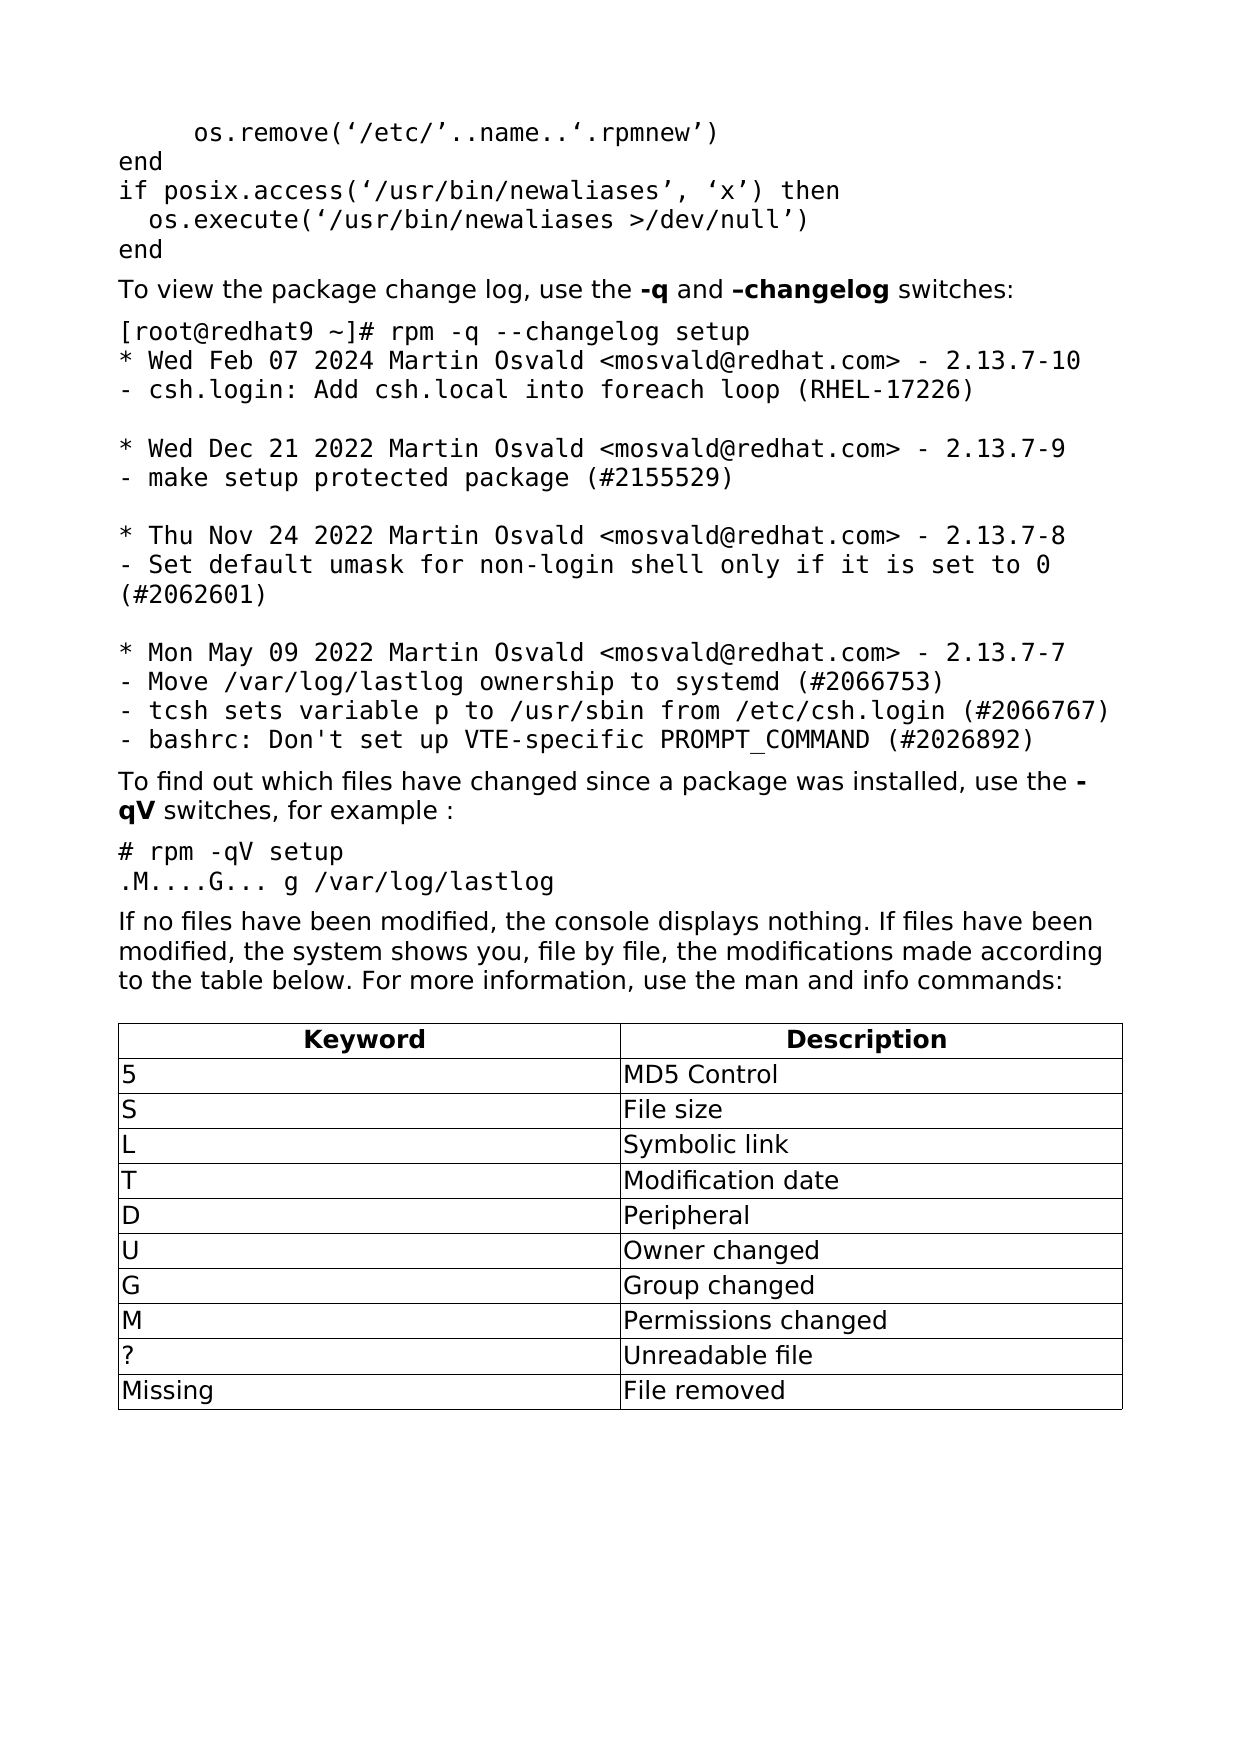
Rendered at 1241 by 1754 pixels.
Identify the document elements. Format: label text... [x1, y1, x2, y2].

table_cell Symbolic link [621, 1129, 1122, 1163]
table_cell M [119, 1304, 620, 1338]
table_cell S [119, 1094, 620, 1128]
table_cell ? [119, 1339, 620, 1373]
table_cell Unreadable file [621, 1339, 1122, 1373]
table_cell Group changed [621, 1269, 1122, 1303]
table_cell Modification date [621, 1164, 1122, 1198]
table_cell D [119, 1199, 620, 1233]
table_cell MD5 Control [621, 1059, 1122, 1093]
text [root@redhat9 ~]# rpm -q --changelog setup * Wed Feb 07 2024 Martin Osvald <mosvald@redhat.com> - 2.13.7-10 - csh.login: Add csh.local into foreach loop (RHEL-17226) * Wed Dec 21 2022 Martin Osvald <mosvald@redhat.com> - 2.13.7-9 - make setup protected package (#2155529) * Thu Nov 24 2022 Martin Osvald <mosvald@redhat.com> - 2.13.7-8 - Set default umask for non-login shell only if it is set to 0 (#2062601) * Mon May 09 2022 Martin Osvald <mosvald@redhat.com> - 2.13.7-7 - Move /var/log/lastlog ownership to systemd (#2066753) - tcsh sets variable p to /usr/sbin from /etc/csh.login (#2066767) - bashrc: Don't set up VTE-specific PROMPT_COMMAND (#2026892) [118, 317, 1122, 755]
table_cell 5 [119, 1059, 620, 1093]
table_header Keyword [119, 1024, 620, 1057]
table_cell T [119, 1164, 620, 1198]
table_cell G [119, 1269, 620, 1303]
table_cell Owner changed [621, 1234, 1122, 1268]
table_cell File removed [621, 1375, 1122, 1408]
table_header Description [621, 1024, 1122, 1057]
table_cell Permissions changed [621, 1304, 1122, 1338]
table_cell Peripheral [621, 1199, 1122, 1233]
table_cell L [119, 1129, 620, 1163]
table_cell File size [621, 1094, 1122, 1128]
text os.remove(‘/etc/’..name..‘.rpmnew’) end if posix.access(‘/usr/bin/newaliases’, ‘x’) then os.execute(‘/usr/bin/newaliases >/dev/null’) end [118, 118, 1122, 264]
table_cell Missing [119, 1375, 620, 1408]
text To find out which files have changed since a package was installed, use the -qV switches, for example : [118, 767, 1122, 825]
text # rpm -qV setup .M....G... g /var/log/lastlog [118, 837, 1122, 896]
text If no files have been modified, the console displays nothing. If files have been modified, the system shows you, file by file, the modifications made according to the table below. For more information, use the man and info commands: [118, 908, 1122, 995]
table_cell U [119, 1234, 620, 1268]
text To view the package change log, use the -q and –changelog switches: [118, 276, 1122, 305]
